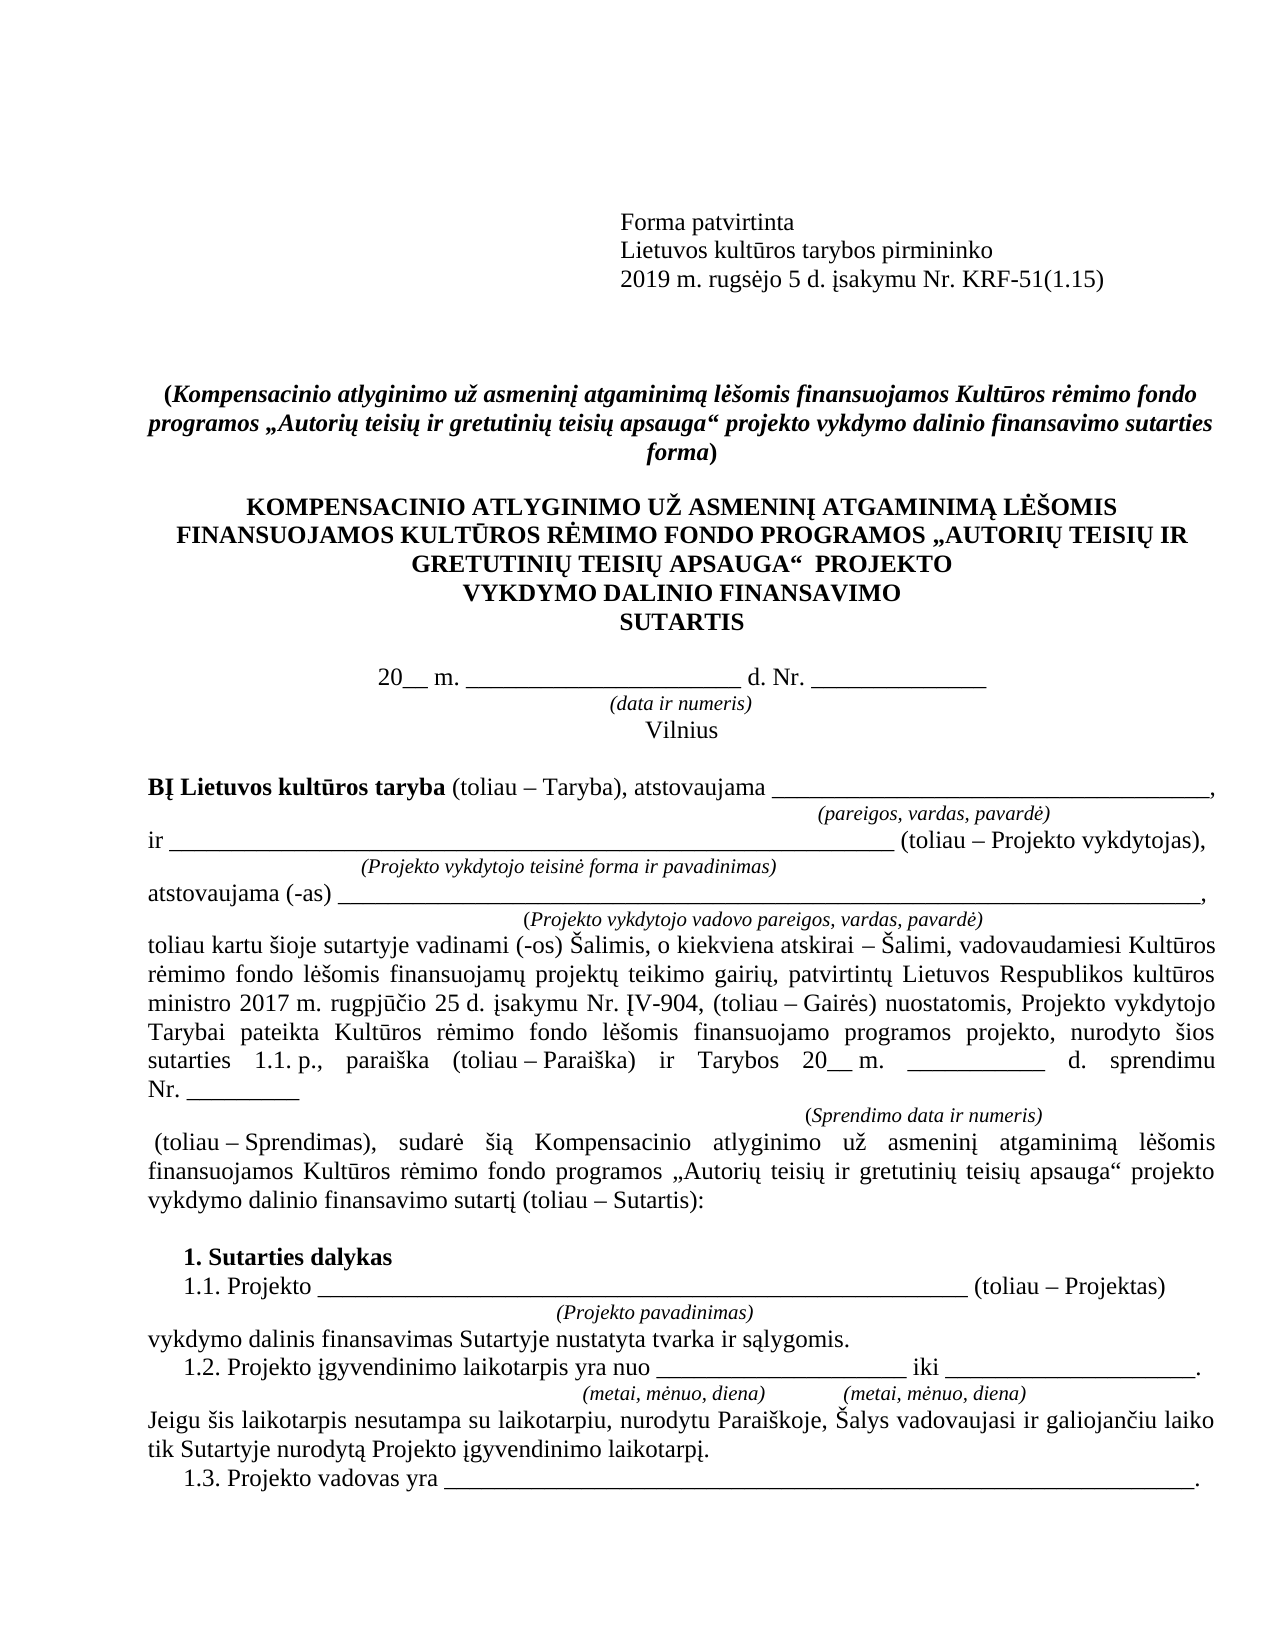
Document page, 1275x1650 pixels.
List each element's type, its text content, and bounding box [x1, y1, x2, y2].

text ir __________________________________________________________ (toliau – Projekto vykdytojas), [148, 825, 1216, 854]
text 1.1. Projekto ____________________________________________________ (toliau – Projektas) [148, 1271, 1216, 1300]
text (Sprendimo data ir numeris) [148, 1103, 1216, 1127]
text SUTARTIS [148, 607, 1216, 636]
text Jeigu šis laikotarpis nesutampa su laikotarpiu, nurodytu Paraiškoje, Šalys vadovaujasi ir galiojančiu laiko tik Sutartyje nurodytą Projekto įgyvendinimo laikotarpį. [148, 1405, 1216, 1463]
text 20__ m. ______________________ d. Nr. ______________ [148, 662, 1216, 691]
text BĮ Lietuvos kultūros taryba (toliau – Taryba), atstovaujama ___________________________________, [148, 772, 1216, 801]
text KOMPENSACINIO ATLYGINIMO UŽ ASMENINĮ ATGAMINIMĄ LĖŠOMIS FINANSUOJAMOS KULTŪROS RĖMIMO FONDO PROGRAMOS „AUTORIŲ TEISIŲ IR GRETUTINIŲ TEISIŲ APSAUGA“ PROJEKTO [148, 492, 1216, 578]
text Forma patvirtinta [620, 207, 1216, 235]
text (Projekto vykdytojo vadovo pareigos, vardas, pavardė) [148, 907, 1216, 931]
text 2019 m. rugsėjo 5 d. įsakymu Nr. KRF-51(1.15) [620, 264, 1216, 293]
text (Projekto pavadinimas) [148, 1300, 1216, 1324]
text (metai, mėnuo, diena) (metai, mėnuo, diena) [183, 1381, 1216, 1405]
text (toliau – Sprendimas), sudarė šią Kompensacinio atlyginimo už asmeninį atgaminimą lėšomis finansuojamos Kultūros rėmimo fondo programos „Autorių teisių ir gretutinių teisių apsauga“ projekto vykdymo dalinio finansavimo sutartį (toliau – Sutartis): [148, 1127, 1216, 1213]
text (Projekto vykdytojo teisinė forma ir pavadinimas) [148, 854, 1216, 878]
text 1.2. Projekto įgyvendinimo laikotarpis yra nuo ____________________ iki ____________________. [148, 1352, 1216, 1381]
text (pareigos, vardas, pavardė) [812, 801, 1216, 825]
text (Kompensacinio atlyginimo už asmeninį atgaminimą lėšomis finansuojamos Kultūros rėmimo fondo programos „Autorių teisių ir gretutinių teisių apsauga“ projekto vykdymo dalinio finansavimo sutarties forma) [148, 379, 1216, 465]
text toliau kartu šioje sutartyje vadinami (-os) Šalimis, o kiekviena atskirai – Šalimi, vadovaudamiesi Kultūros rėmimo fondo lėšomis finansuojamų projektų teikimo gairių, patvirtintų Lietuvos Respublikos kultūros ministro 2017 m. rugpjūčio 25 d. įsakymu Nr. ĮV-904, (toliau – Gairės) nuostatomis, Projekto vykdytojo Tarybai pateikta Kultūros rėmimo fondo lėšomis finansuojamo programos projekto, nurodyto šios sutarties 1.1. p., paraiška (toliau – Paraiška) ir Tarybos 20__ m. ___________ d. sprendimu Nr. _________ [148, 931, 1216, 1103]
text vykdymo dalinis finansavimas Sutartyje nustatyta tvarka ir sąlygomis. [148, 1324, 1216, 1352]
text 1. Sutarties dalykas [148, 1242, 1216, 1271]
text (data ir numeris) [148, 691, 1216, 715]
text Lietuvos kultūros tarybos pirmininko [620, 235, 1216, 264]
text atstovaujama (-as) _____________________________________________________________________, [148, 878, 1216, 907]
text Vilnius [148, 715, 1216, 743]
text 1.3. Projekto vadovas yra ____________________________________________________________. [148, 1463, 1216, 1492]
text VYKDYMO DALINIO FINANSAVIMO [148, 578, 1216, 607]
